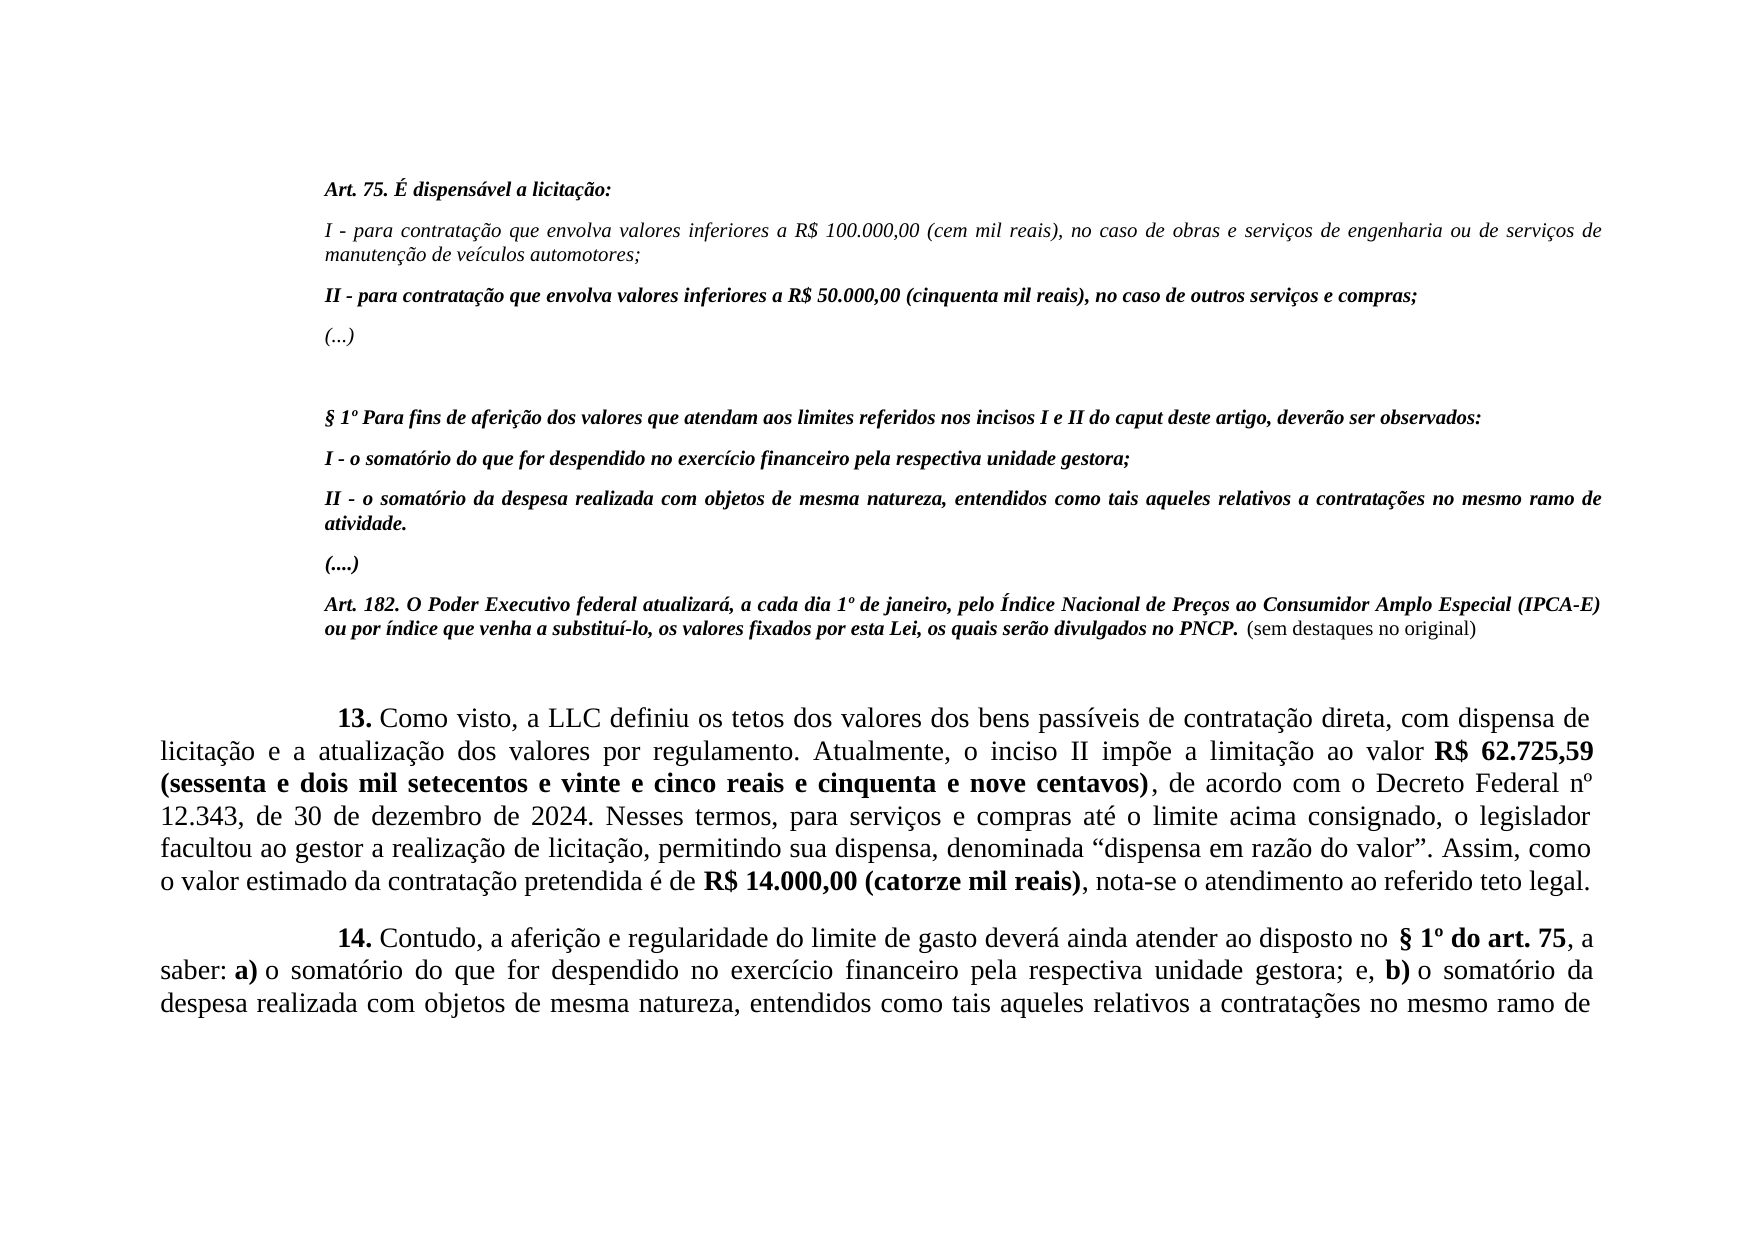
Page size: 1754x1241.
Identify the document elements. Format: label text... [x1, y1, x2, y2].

text 13. Como visto, a LLC definiu os tetos dos valores dos bens passíveis de contratação direta, com dispensa de licitação e a atualização dos valores por regulamento. Atualmente, o inciso II impõe a limitação ao valor R$ 62.725,59 (sessenta e dois mil setecentos e vinte e cinco reais e cinquenta e nove centavos), de acordo com o Decreto Federal nº 12.343, de 30 de dezembro de 2024. Nesses termos, para serviços e compras até o limite acima consignado, o legislador facultou ao gestor a realização de licitação, permitindo sua dispensa, denominada “dispensa em razão do valor”. Assim, como o valor estimado da contratação pretendida é de R$ 14.000,00 (catorze mil reais), nota-se o atendimento ao referido teto legal. [160, 702, 1594, 896]
text Art. 75. É dispensável a licitação: [324, 177, 1606, 201]
text (...) [324, 323, 1606, 347]
text Art. 182. O Poder Executivo federal atualizará, a cada dia 1º de janeiro, pelo Índice Nacional de Preços ao Consumidor Amplo Especial (IPCA-E) ou por índice que venha a substituí-lo, os valores fixados por esta Lei, os quais serão divulgados no PNCP. (sem destaques no original) [324, 592, 1606, 640]
text 14. Contudo, a aferição e regularidade do limite de gasto deverá ainda atender ao disposto no § 1º do art. 75, a saber: a) o somatório do que for despendido no exercício financeiro pela respectiva unidade gestora; e, b) o somatório da despesa realizada com objetos de mesma natureza, entendidos como tais aqueles relativos a contratações no mesmo ramo de [160, 921, 1594, 1018]
text (....) [324, 551, 1606, 575]
text II - para contratação que envolva valores inferiores a R$ 50.000,00 (cinquenta mil reais), no caso de outros serviços e compras; [324, 283, 1606, 307]
text I - para contratação que envolva valores inferiores a R$ 100.000,00 (cem mil reais), no caso de obras e serviços de engenharia ou de serviços de manutenção de veículos automotores; [324, 218, 1606, 266]
text II - o somatório da despesa realizada com objetos de mesma natureza, entendidos como tais aqueles relativos a contratações no mesmo ramo de atividade. [324, 486, 1606, 534]
text I - o somatório do que for despendido no exercício financeiro pela respectiva unidade gestora; [324, 446, 1606, 470]
text § 1º Para fins de aferição dos valores que atendam aos limites referidos nos incisos I e II do caput deste artigo, deverão ser observados: [324, 405, 1606, 429]
